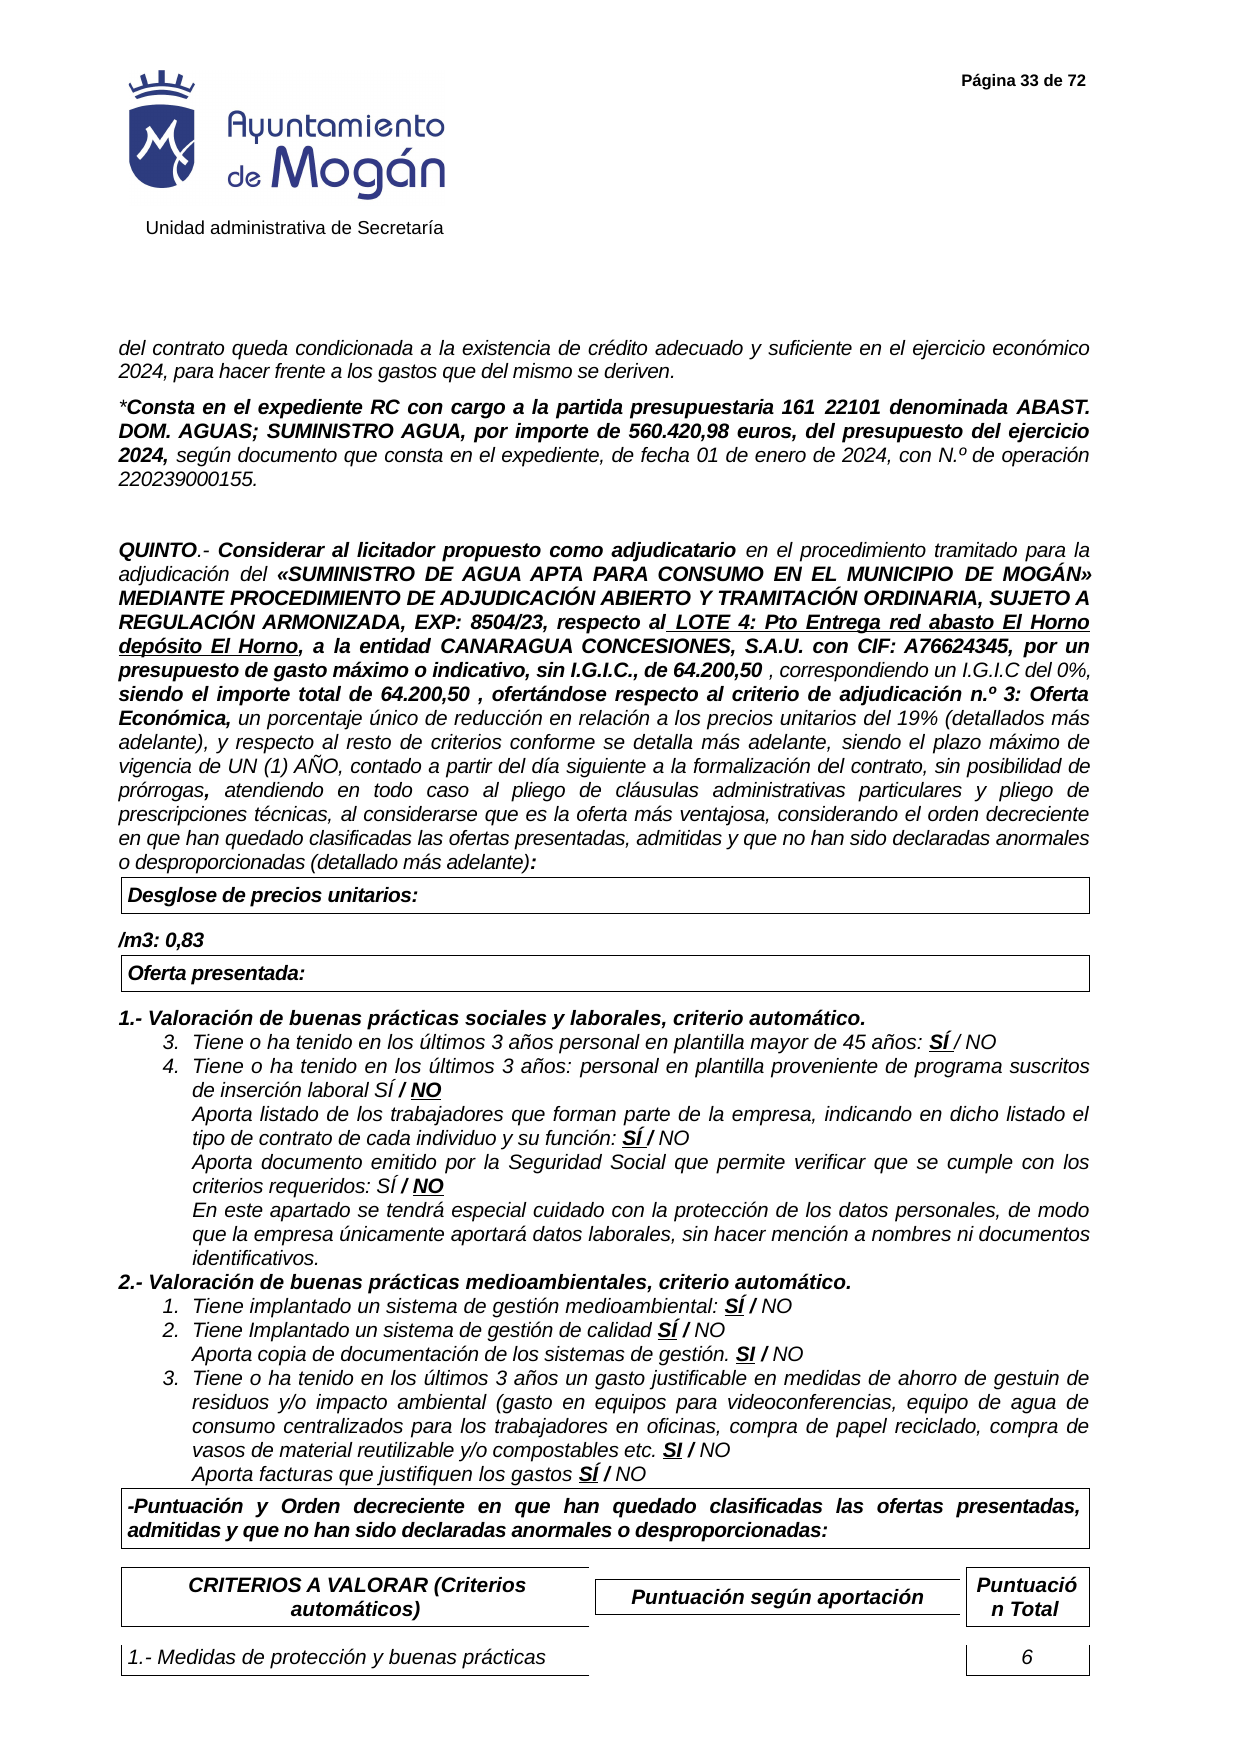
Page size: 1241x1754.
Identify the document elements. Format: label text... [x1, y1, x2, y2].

table_cell 6 [963, 1642, 1092, 1678]
table_header Oferta presentada: [118, 952, 1092, 1006]
list Tiene Implantado un sistema de gestión de calidad SÍ / NO [162, 1318, 1092, 1342]
table_cell 1.- Medidas de protección y buenas prácticas [118, 1642, 592, 1678]
list Aporta facturas que justifiquen los gastos SÍ / NO [162, 1461, 1092, 1485]
list Tiene implantado un sistema de gestión medioambiental: SÍ / NO [162, 1294, 1092, 1318]
text *Consta en el expediente RC con cargo a la partida presupuestaria 161 22101 denominada ABAST. DOM. AGUAS; SUMINISTRO AGUA, por importe de 560.420,98 euros, del presupuesto del ejercicio 2024, según documento que consta en el expediente, de fecha 01 de enero de 2024, con N.º de operación 220239000155. [118, 395, 1092, 491]
table_header Puntuación Total [963, 1564, 1092, 1642]
list Tiene o ha tenido en los últimos 3 años un gasto justificable en medidas de ahorro de gestuin de residuos y/o impacto ambiental (gasto en equipos para videoconferencias, equipo de agua de consumo centralizados para los trabajadores en oficinas, compra de papel reciclado, compra de vasos de material reutilizable y/o compostables etc. SI / NO [162, 1366, 1092, 1461]
text /m3: 0,83 [118, 928, 1092, 952]
text QUINTO.- Considerar al licitador propuesto como adjudicatario en el procedimiento tramitado para la adjudicación del «SUMINISTRO DE AGUA APTA PARA CONSUMO EN EL MUNICIPIO DE MOGÁN» MEDIANTE PROCEDIMIENTO DE ADJUDICACIÓN ABIERTO Y TRAMITACIÓN ORDINARIA, SUJETO A REGULACIÓN ARMONIZADA, EXP: 8504/23, respecto al LOTE 4: Pto Entrega red abasto El Horno depósito El Horno, a la entidad CANARAGUA CONCESIONES, S.A.U. con CIF: A76624345, por un presupuesto de gasto máximo o indicativo, sin I.G.I.C., de 64.200,50 , correspondiendo un I.G.I.C del 0%, siendo el importe total de 64.200,50 , ofertándose respecto al criterio de adjudicación n.º 3: Oferta Económica, un porcentaje único de reducción en relación a los precios unitarios del 19% (detallados más adelante), y respecto al resto de criterios conforme se detalla más adelante, siendo el plazo máximo de vigencia de UN (1) AÑO, contado a partir del día siguiente a la formalización del contrato, sin posibilidad de prórrogas, atendiendo en todo caso al pliego de cláusulas administrativas particulares y pliego de prescripciones técnicas, al considerarse que es la oferta más ventajosa, considerando el orden decreciente en que han quedado clasificadas las ofertas presentadas, admitidas y que no han sido declaradas anormales o desproporcionadas (detallado más adelante): [118, 538, 1092, 874]
list Aporta copia de documentación de los sistemas de gestión. SI / NO [162, 1342, 1092, 1366]
text Aporta documento emitido por la Seguridad Social que permite verificar que se cumple con los criterios requeridos: SÍ / NO [192, 1150, 1092, 1198]
text En este apartado se tendrá especial cuidado con la protección de los datos personales, de modo que la empresa únicamente aportará datos laborales, sin hacer mención a nombres ni documentos identificativos. [192, 1198, 1092, 1270]
text 2.- Valoración de buenas prácticas medioambientales, criterio automático. [118, 1270, 1092, 1294]
table_header Desglose de precios unitarios: [118, 874, 1092, 928]
text Aporta listado de los trabajadores que forman parte de la empresa, indicando en dicho listado el tipo de contrato de cada individuo y su función: SÍ / NO [192, 1102, 1092, 1150]
table_header Puntuación según aportación [592, 1564, 963, 1642]
text del contrato queda condicionada a la existencia de crédito adecuado y suficiente en el ejercicio económico 2024, para hacer frente a los gastos que del mismo se deriven. [118, 335, 1092, 383]
list Tiene o ha tenido en los últimos 3 años personal en plantilla mayor de 45 años: SÍ / NO [162, 1030, 1092, 1054]
table_cell [592, 1642, 963, 1678]
list Tiene o ha tenido en los últimos 3 años: personal en plantilla proveniente de programa suscritos de inserción laboral SÍ / NO [162, 1054, 1092, 1102]
text 1.- Valoración de buenas prácticas sociales y laborales, criterio automático. [118, 1006, 1092, 1030]
table_header -Puntuación y Orden decreciente en que han quedado clasificadas las ofertas presentadas, admitidas y que no han sido declaradas anormales o desproporcionadas: [118, 1485, 1092, 1564]
table_header CRITERIOS A VALORAR (Criterios automáticos) [118, 1564, 592, 1642]
picture [128, 70, 445, 206]
